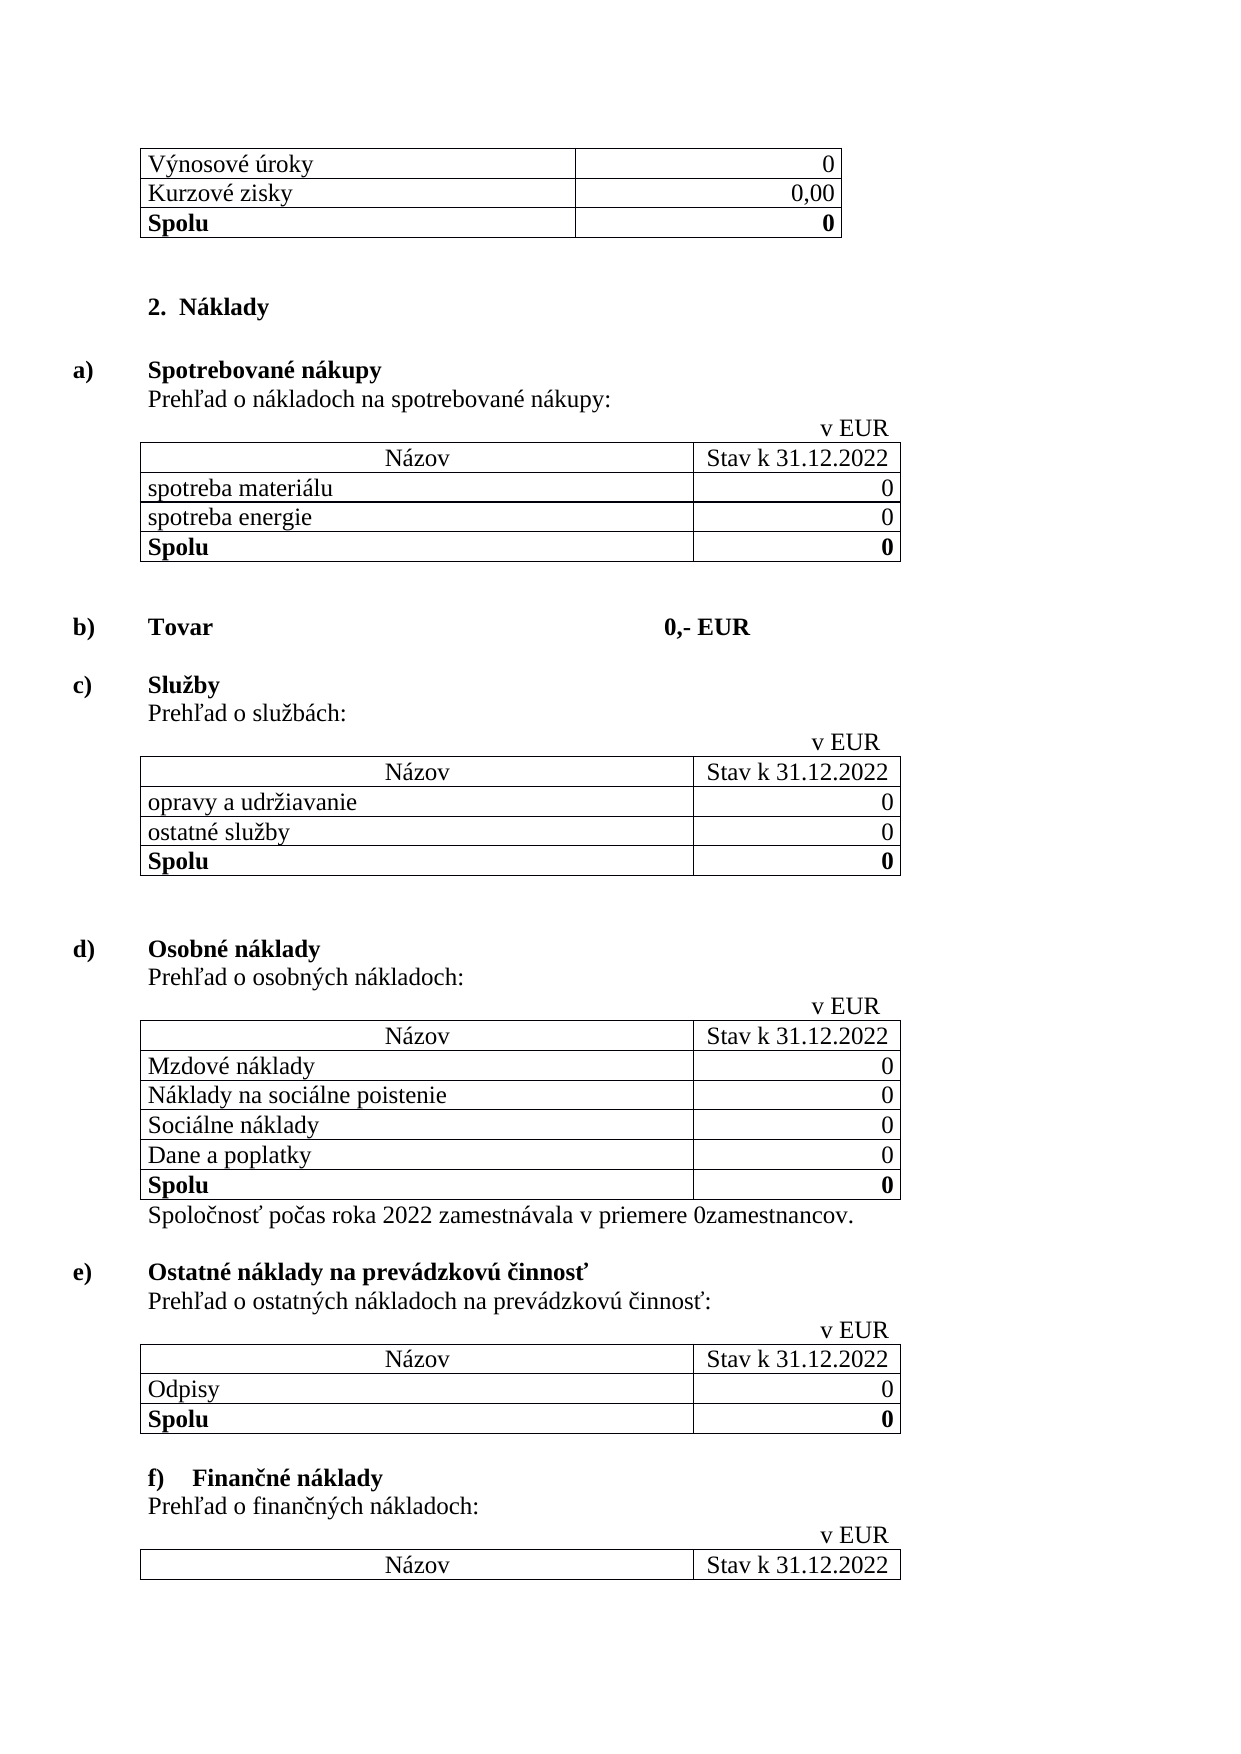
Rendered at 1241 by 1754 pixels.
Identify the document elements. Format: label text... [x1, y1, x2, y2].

table_header Názov [141, 1021, 693, 1050]
table_cell 0 [694, 1170, 900, 1199]
subtitle Spotrebované nákupy [73, 356, 1093, 384]
table_cell 0 [694, 817, 900, 845]
table_cell Sociálne náklady [141, 1110, 693, 1139]
subtitle Finančné náklady [148, 1463, 1093, 1491]
table_cell 0 [694, 503, 900, 531]
table_header Názov [141, 443, 693, 472]
table_cell Spolu [141, 1170, 693, 1199]
subtitle Služby [73, 670, 1093, 698]
table_cell 0 [694, 473, 900, 501]
subtitle Ostatné náklady na prevádzkovú činnosť [73, 1257, 1093, 1286]
text Spoločnosť počas roka 2022 zamestnávala v priemere 0zamestnancov. [148, 1200, 1093, 1228]
table_cell Spolu [141, 532, 693, 561]
text v EUR [192, 413, 1093, 442]
table_cell spotreba energie [141, 503, 693, 531]
text Prehľad o službách: [148, 698, 1093, 727]
table_cell Spolu [141, 208, 575, 237]
table_cell Kurzové zisky [141, 179, 575, 207]
table_header Stav k 31.12.2022 [694, 1345, 900, 1373]
text v EUR [192, 991, 1093, 1020]
text v EUR [192, 1520, 1093, 1549]
table_cell 0,00 [576, 179, 841, 207]
table_cell Dane a poplatky [141, 1140, 693, 1169]
table_cell 0 [694, 1051, 900, 1079]
table_cell 0 [576, 149, 841, 177]
text Prehľad o ostatných nákladoch na prevádzkovú činnosť: [148, 1286, 1093, 1315]
text v EUR [192, 727, 1093, 756]
table_header Názov [141, 757, 693, 786]
table_cell 0 [694, 1140, 900, 1169]
table_header Stav k 31.12.2022 [694, 1021, 900, 1050]
table_cell Náklady na sociálne poistenie [141, 1081, 693, 1109]
text v EUR [192, 1315, 1093, 1343]
table_cell opravy a udržiavanie [141, 787, 693, 816]
table_header Stav k 31.12.2022 [694, 757, 900, 786]
table_cell 0 [694, 787, 900, 816]
table_cell spotreba materiálu [141, 473, 693, 501]
table_header Stav k 31.12.2022 [694, 1550, 900, 1579]
text Prehľad o finančných nákladoch: [148, 1491, 1093, 1520]
table_cell Výnosové úroky [141, 149, 575, 177]
table_cell Mzdové náklady [141, 1051, 693, 1079]
table_cell 0 [694, 846, 900, 875]
table_cell 0 [694, 1374, 900, 1403]
table_cell ostatné služby [141, 817, 693, 845]
table_cell 0 [694, 1110, 900, 1139]
subtitle 2. náklady [148, 292, 1093, 321]
table_header Stav k 31.12.2022 [694, 443, 900, 472]
table_cell 0 [694, 1404, 900, 1433]
table_cell 0 [694, 1081, 900, 1109]
table_cell Odpisy [141, 1374, 693, 1403]
subtitle Osobné náklady [73, 934, 1093, 962]
table_cell Spolu [141, 846, 693, 875]
text Prehľad o osobných nákladoch: [148, 962, 1093, 991]
text Prehľad o nákladoch na spotrebované nákupy: [148, 384, 1093, 413]
table_header Názov [141, 1550, 693, 1579]
table_cell Spolu [141, 1404, 693, 1433]
table_header Názov [141, 1345, 693, 1373]
table_cell 0 [576, 208, 841, 237]
subtitle Tovar 0,- EUR [73, 612, 1093, 641]
table_cell 0 [694, 532, 900, 561]
